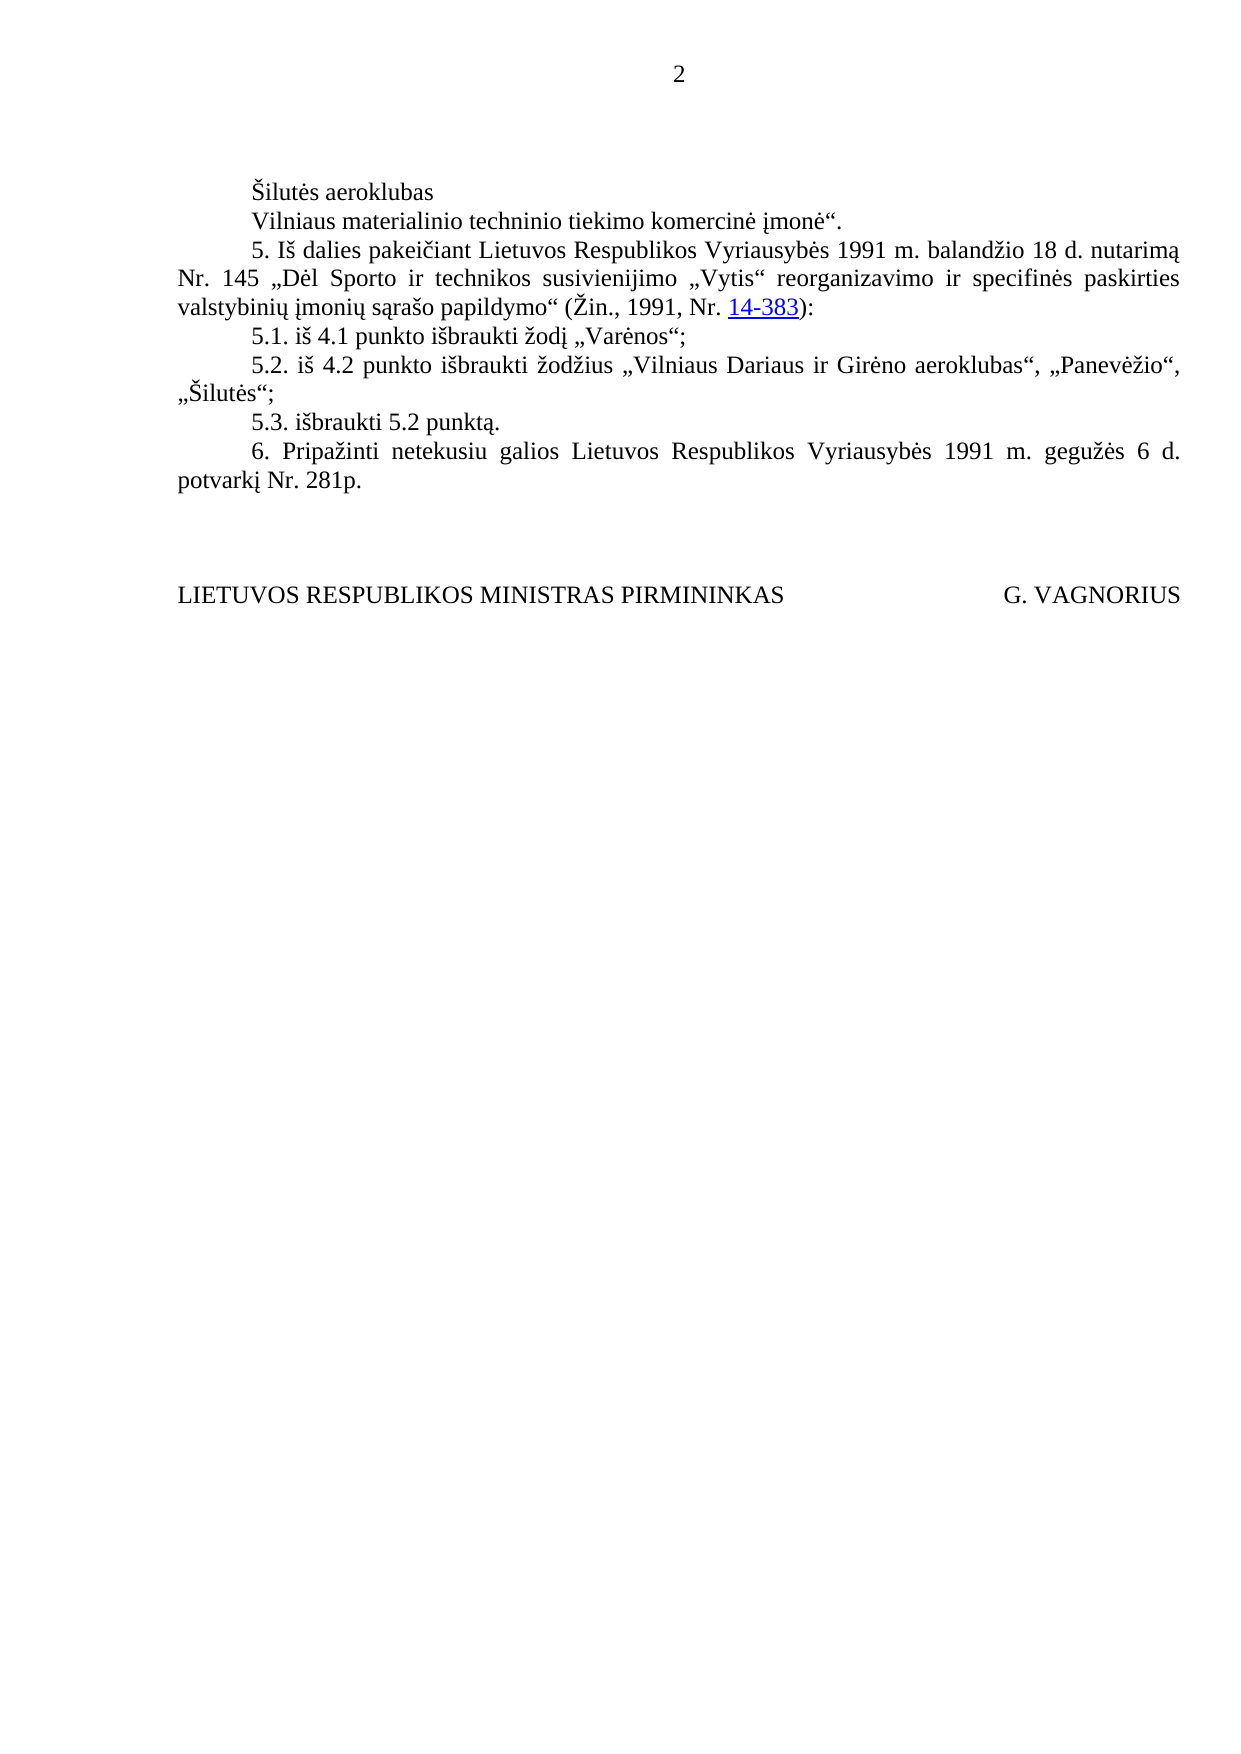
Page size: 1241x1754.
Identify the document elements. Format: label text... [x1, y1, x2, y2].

text 5.1. iš 4.1 punkto išbraukti žodį „Varėnos“; [177, 321, 1181, 350]
text 5.3. išbraukti 5.2 punktą. [177, 407, 1181, 436]
text Šilutės aeroklubas [177, 177, 1181, 206]
text 6. Pripažinti netekusiu galios Lietuvos Respublikos Vyriausybės 1991 m. gegužės 6 d. potvarkį Nr. 281p. [177, 436, 1181, 493]
text 5.2. iš 4.2 punkto išbraukti žodžius „Vilniaus Dariaus ir Girėno aeroklubas“, „Panevėžio“, „Šilutės“; [177, 350, 1181, 407]
text Vilniaus materialinio techninio tiekimo komercinė įmonė“. [177, 206, 1181, 235]
text LIETUVOS RESPUBLIKOS MINISTRAS PIRMININKAS G. VAGNORIUS [177, 580, 1181, 608]
text 5. Iš dalies pakeičiant Lietuvos Respublikos Vyriausybės 1991 m. balandžio 18 d. nutarimą Nr. 145 „Dėl Sporto ir technikos susivienijimo „Vytis“ reorganizavimo ir specifinės paskirties valstybinių įmonių sąrašo papildymo“ (Žin., 1991, Nr. 14-383): [177, 235, 1181, 321]
